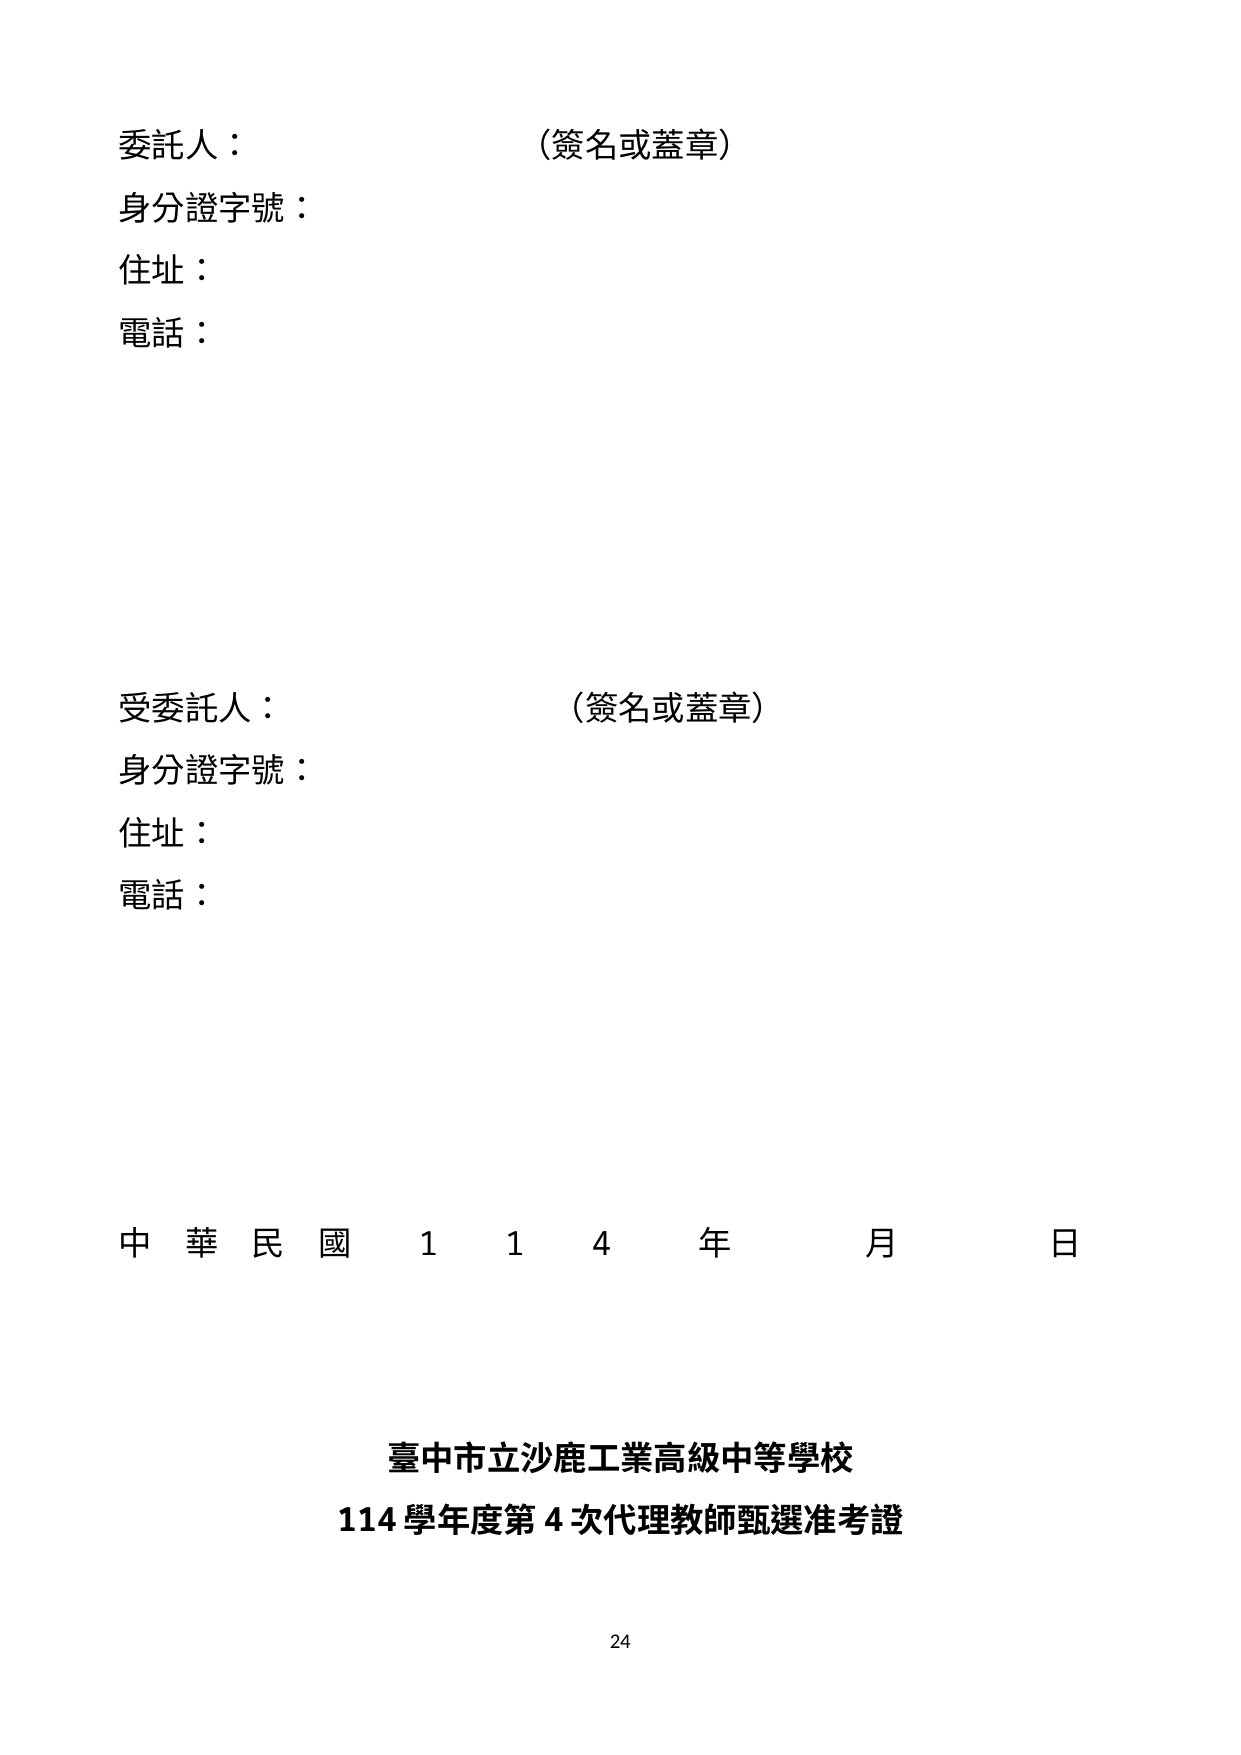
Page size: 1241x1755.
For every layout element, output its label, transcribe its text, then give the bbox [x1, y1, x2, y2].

text 身分證字號： [118, 727, 1122, 789]
text 114學年度第4次代理教師甄選准考證 [118, 1477, 1122, 1539]
text 身分證字號： [118, 164, 1122, 227]
text 電話： [118, 289, 1122, 352]
text 委託人： （簽名或蓋章） [118, 102, 1122, 164]
text 電話： [118, 852, 1122, 914]
text 住址： [118, 227, 1122, 289]
text 中 華 民 國 114 年 月 日 [118, 1227, 1122, 1262]
text 住址： [118, 789, 1122, 852]
text 受委託人： （簽名或蓋章） [118, 664, 1122, 727]
text 臺中市立沙鹿工業高級中等學校 [118, 1414, 1122, 1477]
